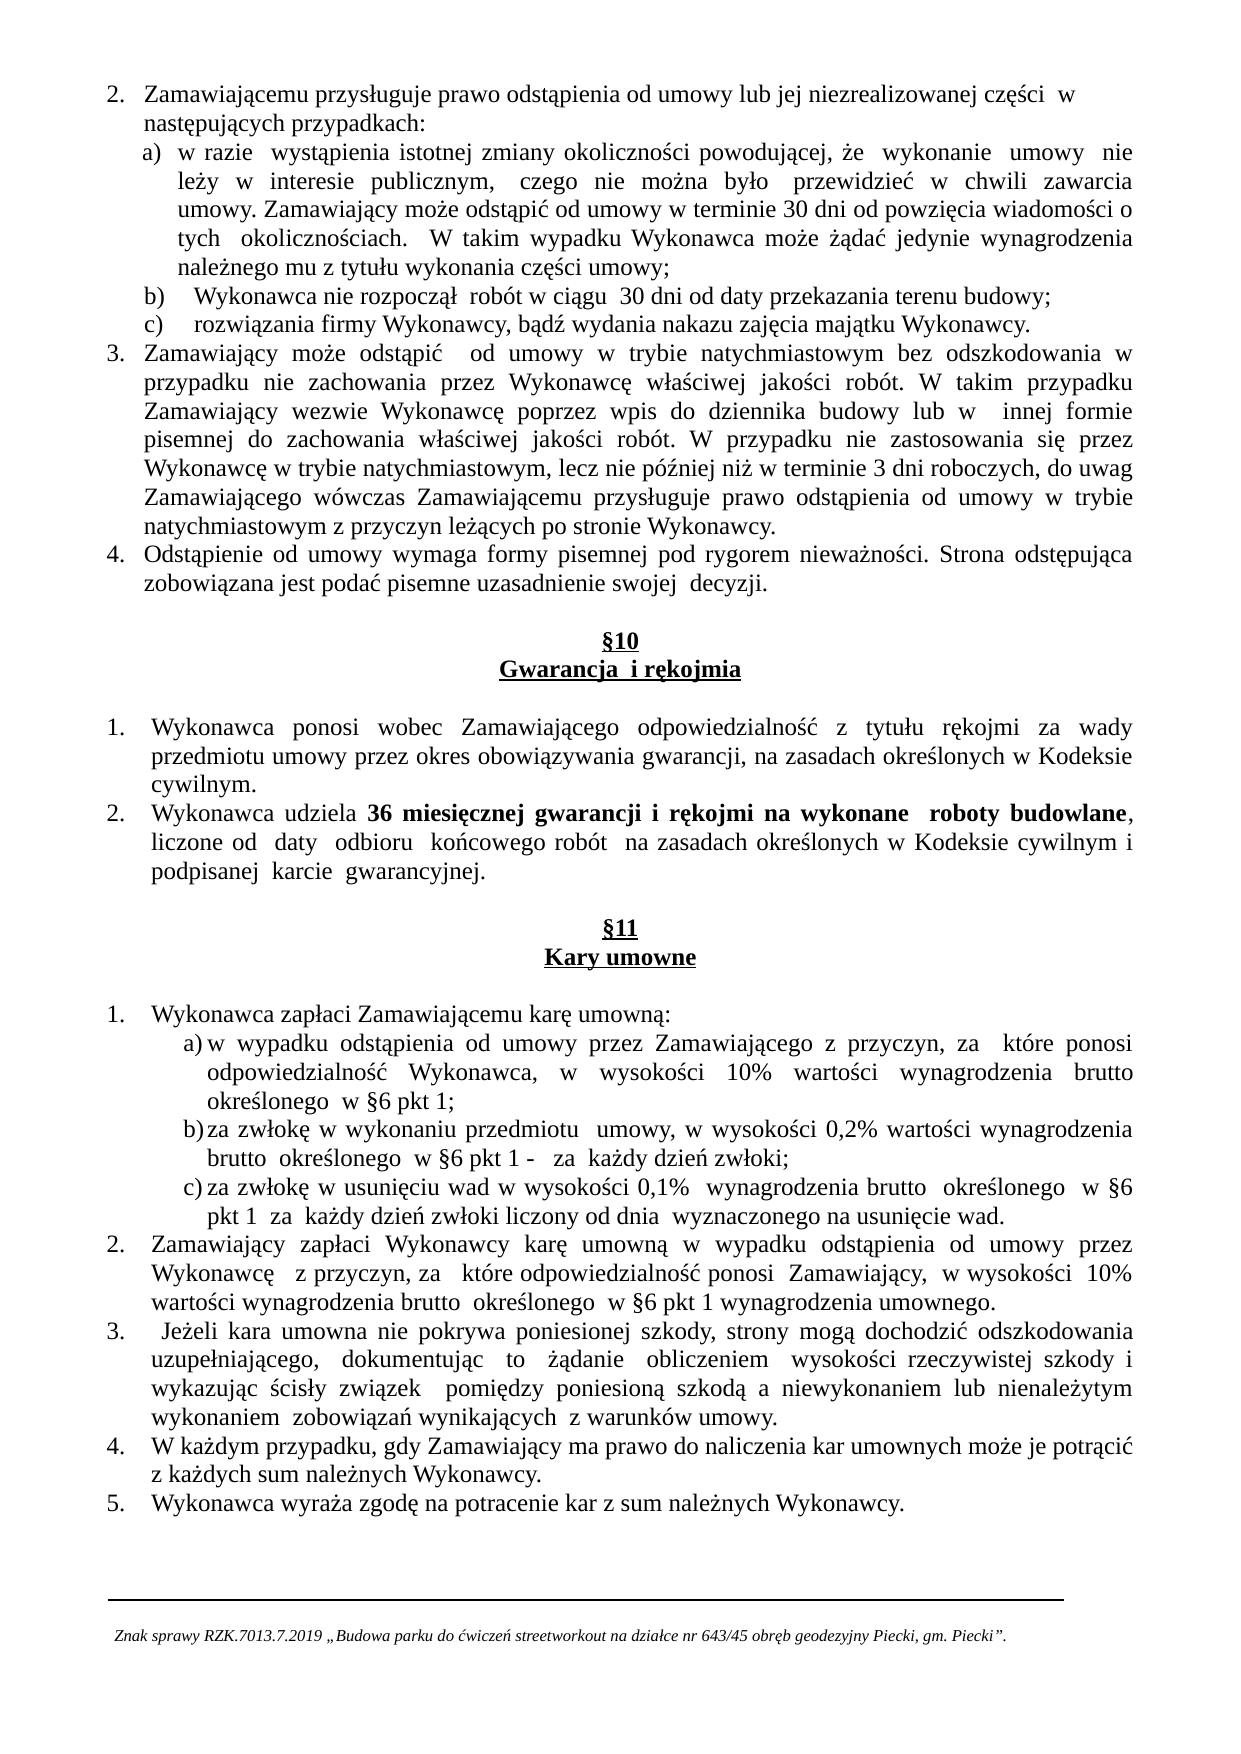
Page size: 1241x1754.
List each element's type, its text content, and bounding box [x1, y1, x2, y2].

list Wykonawca udziela 36 miesięcznej gwarancji i rękojmi na wykonane roboty budowlane, liczone od daty odbioru końcowego robót na zasadach określonych w Kodeksie cywilnym i podpisanej karcie gwarancyjnej. [106, 798, 1134, 884]
list Wykonawca nie rozpoczął robót w ciągu 30 dni od daty przekazania terenu budowy; [144, 281, 1134, 309]
text Gwarancja i rękojmia [106, 654, 1134, 683]
list Jeżeli kara umowna nie pokrywa poniesionej szkody, strony mogą dochodzić odszkodowania uzupełniającego, dokumentując to żądanie obliczeniem wysokości rzeczywistej szkody i wykazując ścisły związek pomiędzy poniesioną szkodą a niewykonaniem lub nienależytym wykonaniem zobowiązań wynikających z warunków umowy. [106, 1316, 1134, 1431]
list w wypadku odstąpienia od umowy przez Zamawiającego z przyczyn, za które ponosi odpowiedzialność Wykonawca, w wysokości 10% wartości wynagrodzenia brutto określonego w §6 pkt 1; [183, 1028, 1134, 1114]
list za zwłokę w usunięciu wad w wysokości 0,1% wynagrodzenia brutto określonego w §6 pkt 1 za każdy dzień zwłoki liczony od dnia wyznaczonego na usunięcie wad. [183, 1172, 1134, 1229]
list Wykonawca wyraża zgodę na potracenie kar z sum należnych Wykonawcy. [106, 1488, 1134, 1517]
list Zamawiającemu przysługuje prawo odstąpienia od umowy lub jej niezrealizowanej części w następujących przypadkach: [106, 79, 1134, 137]
list Odstąpienie od umowy wymaga formy pisemnej pod rygorem nieważności. Strona odstępująca zobowiązana jest podać pisemne uzasadnienie swojej decyzji. [106, 539, 1134, 597]
text §10 [106, 626, 1134, 654]
text Kary umowne [106, 942, 1134, 971]
list Zamawiający zapłaci Wykonawcy karę umowną w wypadku odstąpienia od umowy przez Wykonawcę z przyczyn, za które odpowiedzialność ponosi Zamawiający, w wysokości 10% wartości wynagrodzenia brutto określonego w §6 pkt 1 wynagrodzenia umownego. [106, 1229, 1134, 1316]
list w razie wystąpienia istotnej zmiany okoliczności powodującej, że wykonanie umowy nie leży w interesie publicznym, czego nie można było przewidzieć w chwili zawarcia umowy. Zamawiający może odstąpić od umowy w terminie 30 dni od powzięcia wiadomości o tych okolicznościach. W takim wypadku Wykonawca może żądać jedynie wynagrodzenia należnego mu z tytułu wykonania części umowy; [142, 137, 1134, 281]
list Zamawiający może odstąpić od umowy w trybie natychmiastowym bez odszkodowania w przypadku nie zachowania przez Wykonawcę właściwej jakości robót. W takim przypadku Zamawiający wezwie Wykonawcę poprzez wpis do dziennika budowy lub w innej formie pisemnej do zachowania właściwej jakości robót. W przypadku nie zastosowania się przez Wykonawcę w trybie natychmiastowym, lecz nie później niż w terminie 3 dni roboczych, do uwag Zamawiającego wówczas Zamawiającemu przysługuje prawo odstąpienia od umowy w trybie natychmiastowym z przyczyn leżących po stronie Wykonawcy. [106, 338, 1134, 539]
list W każdym przypadku, gdy Zamawiający ma prawo do naliczenia kar umownych może je potrącić z każdych sum należnych Wykonawcy. [106, 1431, 1134, 1488]
list za zwłokę w wykonaniu przedmiotu umowy, w wysokości 0,2% wartości wynagrodzenia brutto określonego w §6 pkt 1 - za każdy dzień zwłoki; [183, 1114, 1134, 1172]
text §11 [106, 913, 1134, 942]
list rozwiązania firmy Wykonawcy, bądź wydania nakazu zajęcia majątku Wykonawcy. [144, 309, 1134, 338]
list Wykonawca ponosi wobec Zamawiającego odpowiedzialność z tytułu rękojmi za wady przedmiotu umowy przez okres obowiązywania gwarancji, na zasadach określonych w Kodeksie cywilnym. [106, 712, 1134, 798]
list Wykonawca zapłaci Zamawiającemu karę umowną: [106, 999, 1134, 1028]
